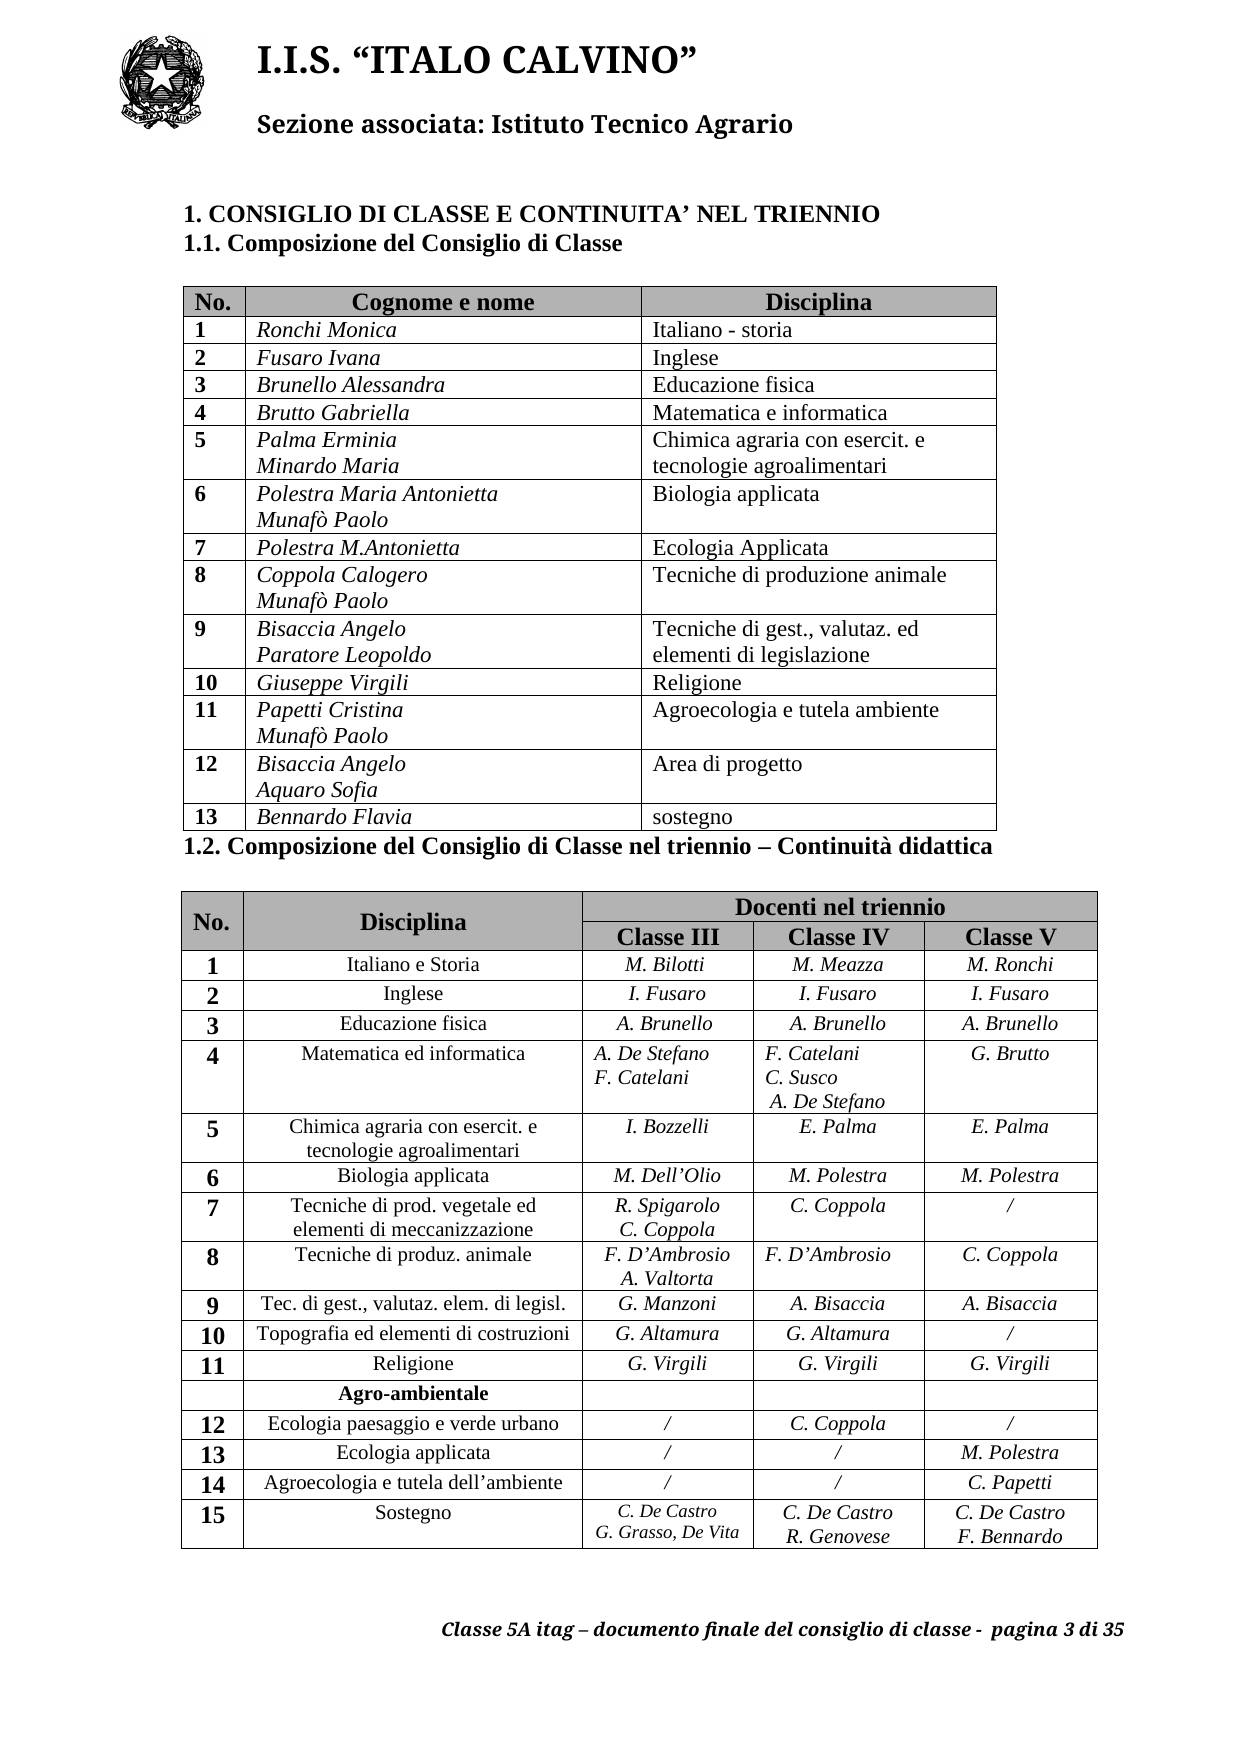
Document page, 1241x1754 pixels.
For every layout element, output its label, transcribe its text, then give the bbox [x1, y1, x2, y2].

table_cell 13 [184, 804, 245, 830]
table_cell 12 [184, 750, 245, 802]
table_cell G. Virgili [754, 1351, 924, 1380]
table_cell I. Fusaro [583, 981, 753, 1010]
table_cell C. De Castro F. Bennardo [925, 1500, 1097, 1548]
table_cell A. De Stefano F. Catelani [583, 1041, 753, 1113]
table_cell 9 [184, 615, 245, 667]
table_cell F. D’Ambrosio A. Valtorta [583, 1242, 753, 1290]
table_cell A. Bisaccia [754, 1291, 924, 1320]
table_cell 5 [184, 426, 245, 479]
table_cell Tecniche di prod. vegetale ed elementi di meccanizzazione [244, 1193, 582, 1241]
table_cell Topografia ed elementi di costruzioni [244, 1321, 582, 1350]
table_cell Religione [642, 669, 996, 695]
table_cell Sostegno [244, 1500, 582, 1548]
table_cell M. Polestra [754, 1163, 924, 1192]
table_cell Agro-ambientale [244, 1381, 582, 1409]
table_cell Bisaccia Angelo Paratore Leopoldo [246, 615, 641, 667]
table_cell 2 [184, 344, 245, 370]
table_cell Classe III [583, 922, 753, 950]
table_cell Tecniche di produzione animale [642, 561, 996, 614]
table_cell M. Dell’Olio [583, 1163, 753, 1192]
table_cell Ecologia applicata [244, 1440, 582, 1469]
table_cell Coppola Calogero Munafò Paolo [246, 561, 641, 614]
table_cell C. De Castro R. Genovese [754, 1500, 924, 1548]
table_cell C. Coppola [925, 1242, 1097, 1290]
table_header Docenti nel triennio [583, 892, 1097, 921]
table_cell [583, 1381, 753, 1409]
table_cell E. Palma [754, 1114, 924, 1162]
table_cell C. Papetti [925, 1470, 1097, 1499]
table_header Disciplina [244, 892, 582, 950]
table_cell 9 [182, 1291, 243, 1320]
table_cell 11 [182, 1351, 243, 1380]
table_cell 8 [182, 1242, 243, 1290]
table_cell [925, 1381, 1097, 1409]
table_cell 15 [182, 1500, 243, 1548]
table_header Cognome e nome [246, 287, 641, 316]
table_cell R. Spigarolo C. Coppola [583, 1193, 753, 1241]
table_cell 3 [184, 371, 245, 398]
table_cell Chimica agraria con esercit. e tecnologie agroalimentari [642, 426, 996, 479]
table_cell Italiano e Storia [244, 951, 582, 980]
table_cell Fusaro Ivana [246, 344, 641, 370]
table_cell / [754, 1470, 924, 1499]
table_cell [754, 1381, 924, 1409]
table_cell F. Catelani C. Susco A. De Stefano [754, 1041, 924, 1113]
table_cell C. Coppola [754, 1193, 924, 1241]
table_cell M. Polestra [925, 1440, 1097, 1469]
table_cell / [925, 1411, 1097, 1439]
table_cell Religione [244, 1351, 582, 1380]
table_cell Polestra M.Antonietta [246, 534, 641, 560]
table_cell 6 [182, 1163, 243, 1192]
table_cell G. Altamura [754, 1321, 924, 1350]
table_cell Polestra Maria Antonietta Munafò Paolo [246, 480, 641, 533]
table_cell Educazione fisica [642, 371, 996, 398]
table_cell 4 [184, 399, 245, 425]
table_cell / [925, 1321, 1097, 1350]
table_cell A. Bisaccia [925, 1291, 1097, 1320]
table_cell C. Coppola [754, 1411, 924, 1439]
table_cell A. Brunello [754, 1011, 924, 1040]
table_cell Classe IV [754, 922, 924, 950]
table_cell Brutto Gabriella [246, 399, 641, 425]
subtitle 1.2. Composizione del Consiglio di Classe nel triennio – Continuità didattica [183, 831, 1081, 859]
table_cell Bennardo Flavia [246, 804, 641, 830]
table_cell Palma Erminia Minardo Maria [246, 426, 641, 479]
table_cell M. Bilotti [583, 951, 753, 980]
table_cell / [925, 1193, 1097, 1241]
table_header No. [184, 287, 245, 316]
table_cell I. Fusaro [925, 981, 1097, 1010]
table_cell Matematica e informatica [642, 399, 996, 425]
table_cell 1 [184, 317, 245, 343]
table_header No. [182, 892, 243, 950]
table_cell 8 [184, 561, 245, 614]
table_cell Tecniche di produz. animale [244, 1242, 582, 1290]
table_cell C. De Castro G. Grasso, De Vita [583, 1500, 753, 1548]
table_cell E. Palma [925, 1114, 1097, 1162]
table_cell Matematica ed informatica [244, 1041, 582, 1113]
table_cell Brunello Alessandra [246, 371, 641, 398]
table_cell I. Fusaro [754, 981, 924, 1010]
table_cell A. Brunello [925, 1011, 1097, 1040]
table_cell [182, 1381, 243, 1409]
table_cell G. Altamura [583, 1321, 753, 1350]
table_cell Ronchi Monica [246, 317, 641, 343]
table_cell Italiano - storia [642, 317, 996, 343]
table_cell 4 [182, 1041, 243, 1113]
table_cell Ecologia paesaggio e verde urbano [244, 1411, 582, 1439]
table_cell 14 [182, 1470, 243, 1499]
table_cell G. Manzoni [583, 1291, 753, 1320]
table_cell G. Virgili [925, 1351, 1097, 1380]
table_cell 10 [182, 1321, 243, 1350]
table_cell G. Virgili [583, 1351, 753, 1380]
table_cell Bisaccia Angelo Aquaro Sofia [246, 750, 641, 802]
table_cell 6 [184, 480, 245, 533]
table_cell 3 [182, 1011, 243, 1040]
table_cell Giuseppe Virgili [246, 669, 641, 695]
table_cell Educazione fisica [244, 1011, 582, 1040]
table_cell Chimica agraria con esercit. e tecnologie agroalimentari [244, 1114, 582, 1162]
table_cell Inglese [244, 981, 582, 1010]
table_cell / [754, 1440, 924, 1469]
table_cell / [583, 1440, 753, 1469]
table_cell Inglese [642, 344, 996, 370]
table_cell 7 [184, 534, 245, 560]
table_cell 10 [184, 669, 245, 695]
table_cell / [583, 1411, 753, 1439]
table_cell A. Brunello [583, 1011, 753, 1040]
table_cell 5 [182, 1114, 243, 1162]
table_cell Papetti Cristina Munafò Paolo [246, 696, 641, 749]
table_cell 12 [182, 1411, 243, 1439]
table_cell Tec. di gest., valutaz. elem. di legisl. [244, 1291, 582, 1320]
table_cell 13 [182, 1440, 243, 1469]
table_cell F. D’Ambrosio [754, 1242, 924, 1290]
table_cell sostegno [642, 804, 996, 830]
table_cell Biologia applicata [244, 1163, 582, 1192]
table_cell I. Bozzelli [583, 1114, 753, 1162]
table_cell G. Brutto [925, 1041, 1097, 1113]
table_cell M. Ronchi [925, 951, 1097, 980]
table_cell M. Polestra [925, 1163, 1097, 1192]
table_cell Biologia applicata [642, 480, 996, 533]
table_cell Classe V [925, 922, 1097, 950]
table_cell 11 [184, 696, 245, 749]
table_cell / [583, 1470, 753, 1499]
table_cell 2 [182, 981, 243, 1010]
table_header Disciplina [642, 287, 996, 316]
subtitle 1.1. Composizione del Consiglio di Classe [183, 228, 1081, 257]
table_cell 7 [182, 1193, 243, 1241]
table_cell Agroecologia e tutela ambiente [642, 696, 996, 749]
table_cell Ecologia Applicata [642, 534, 996, 560]
table_cell Tecniche di gest., valutaz. ed elementi di legislazione [642, 615, 996, 667]
table_cell M. Meazza [754, 951, 924, 980]
table_cell 1 [182, 951, 243, 980]
table_cell Area di progetto [642, 750, 996, 802]
subtitle 1. CONSIGLIO DI CLASSE E CONTINUITA’ NEL TRIENNIO [183, 199, 1081, 228]
table_cell Agroecologia e tutela dell’ambiente [244, 1470, 582, 1499]
